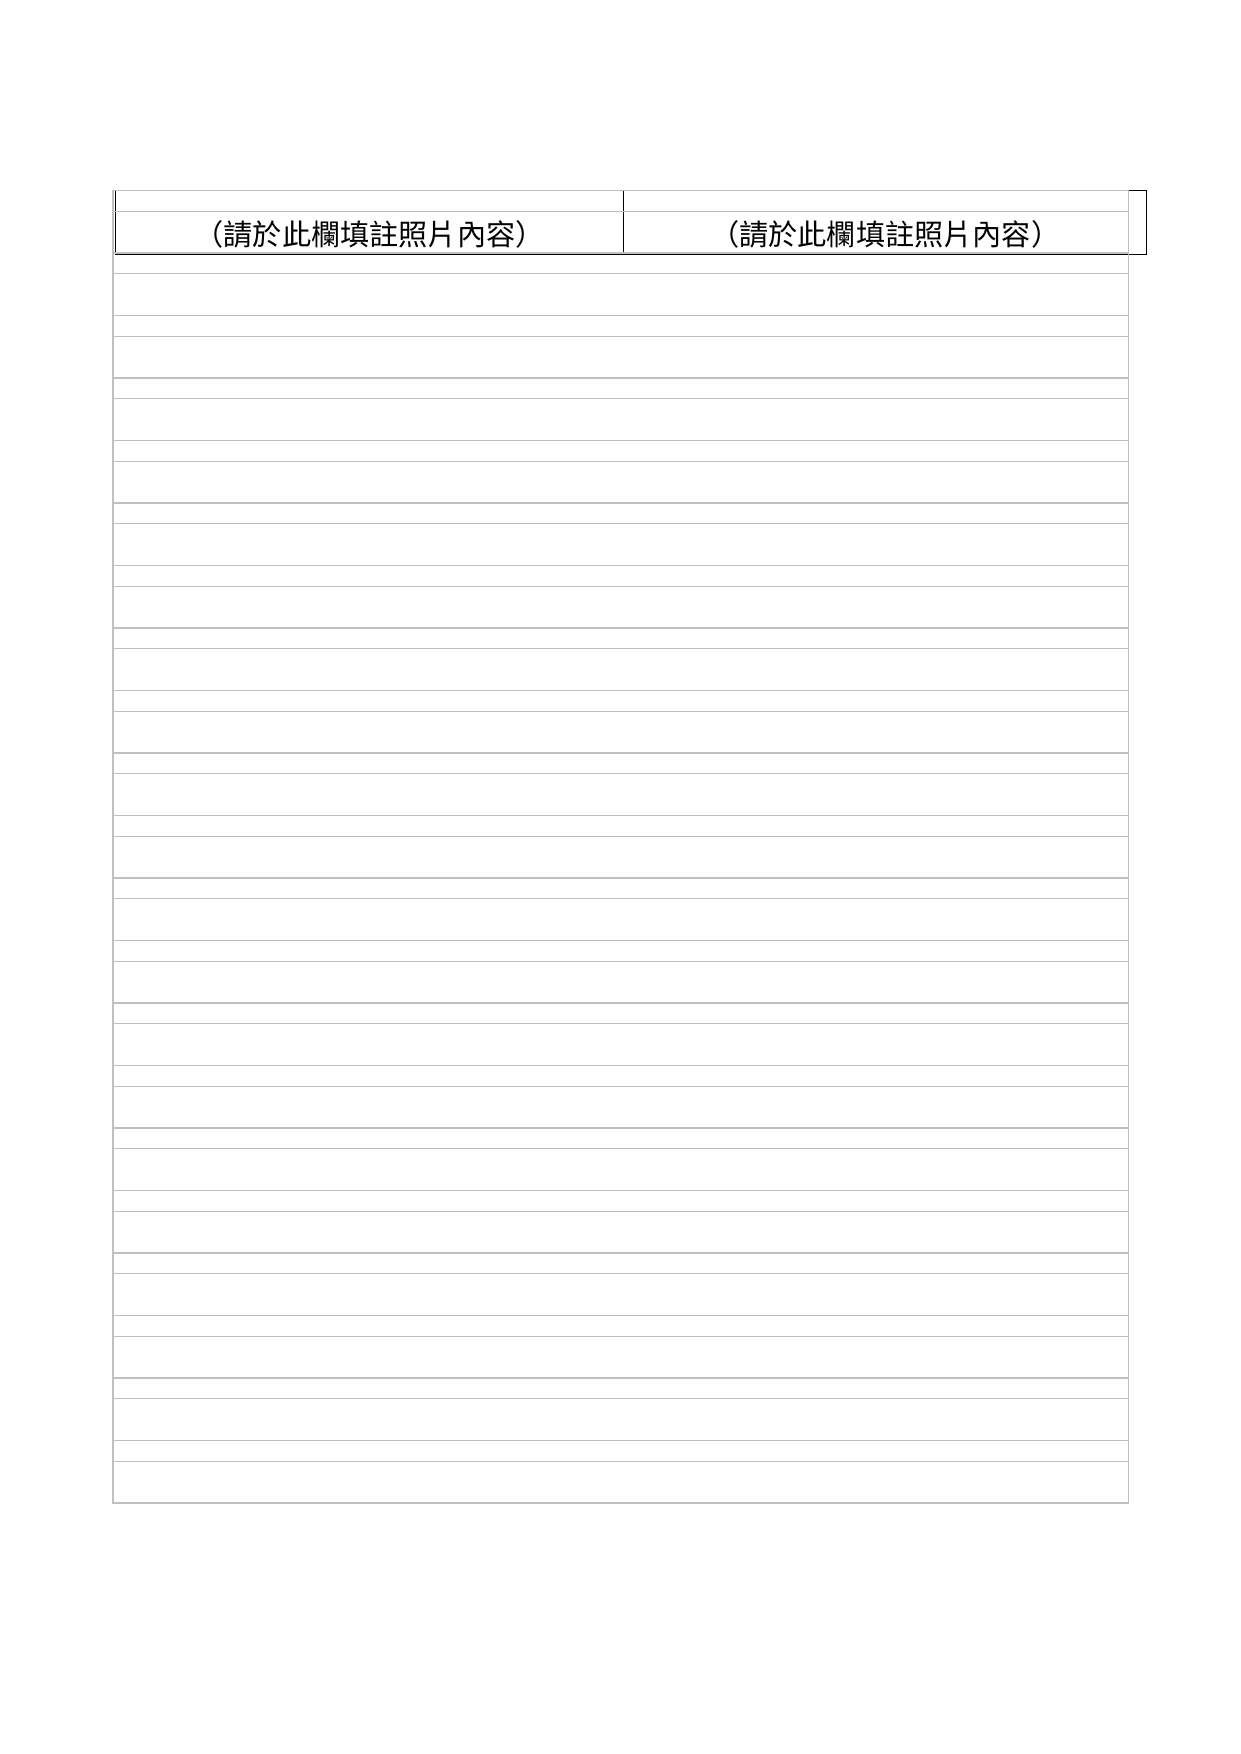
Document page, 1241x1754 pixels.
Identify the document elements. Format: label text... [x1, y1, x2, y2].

table_cell [624, 191, 1128, 211]
table_cell [1129, 191, 1146, 253]
table_cell [116, 191, 623, 211]
table_cell （請於此欄填註照片內容） [624, 212, 1128, 252]
table_cell （請於此欄填註照片內容） [116, 212, 623, 252]
